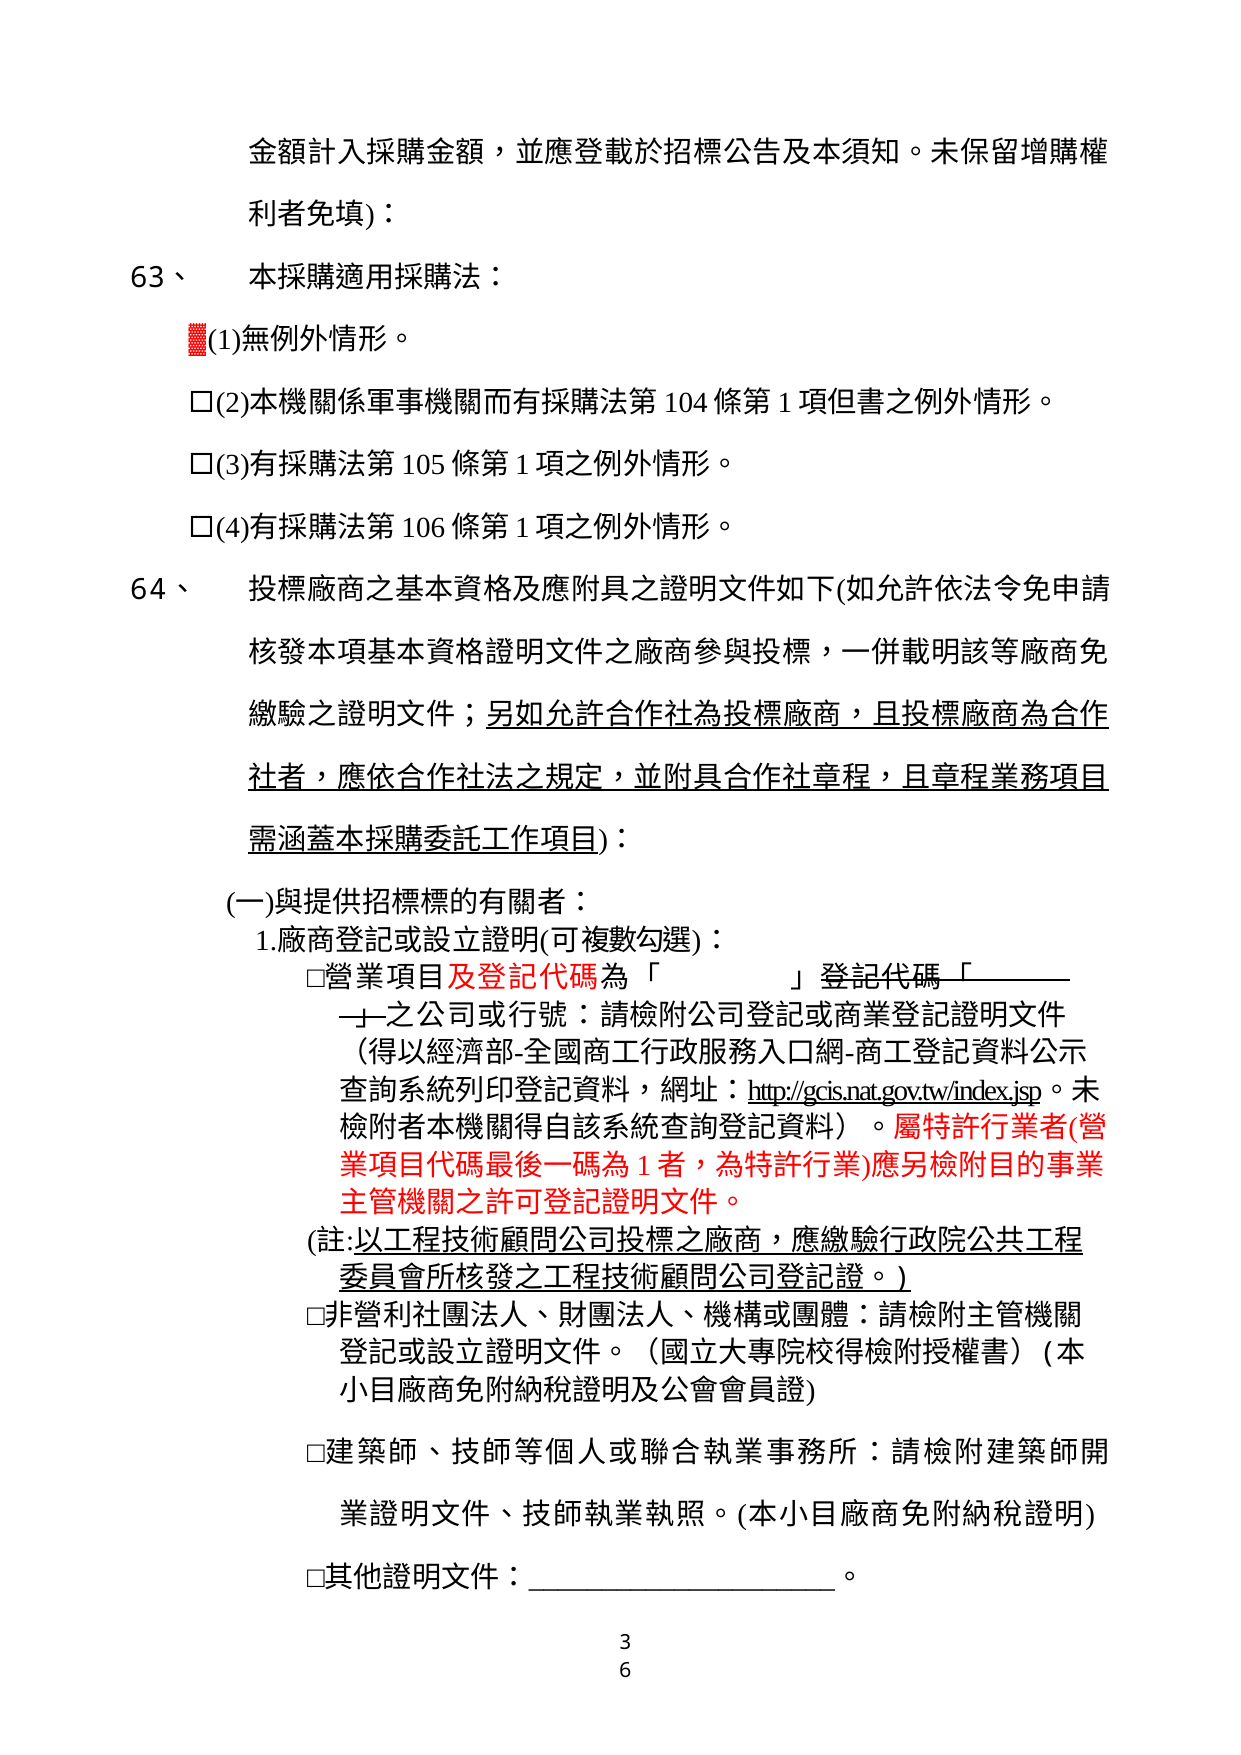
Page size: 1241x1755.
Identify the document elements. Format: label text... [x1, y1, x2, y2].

text □非營利社團法人、財團法人、機構或團體：請檢附主管機關登記或設立證明文件。（國立大專院校得檢附授權書）(本小目廠商免附納稅證明及公會會員證) [307, 1295, 1110, 1408]
text □建築師、技師等個人或聯合執業事務所：請檢附建築師開業證明文件、技師執業執照。(本小目廠商免附納稅證明) [307, 1408, 1110, 1533]
text □其他證明文件：_____________________。 [189, 1533, 1110, 1595]
text (3)有採購法第105條第1項之例外情形。 [130, 420, 1110, 483]
list 本採購適用採購法： [130, 233, 1110, 295]
list 金額計入採購金額，並應登載於招標公告及本須知。未保留增購權利者免填)： [130, 108, 1110, 233]
text (註:以工程技術顧問公司投標之廠商，應繳驗行政院公共工程委員會所核發之工程技術顧問公司登記證。) [307, 1220, 1110, 1295]
text □營業項目及登記代碼為「 」登記代碼「 」之公司或行號：請檢附公司登記或商業登記證明文件（得以經濟部-全國商工行政服務入口網-商工登記資料公示查詢系統列印登記資料，網址：http://gcis.nat.gov.tw/index.jsp。未檢附者本機關得自該系統查詢登記資料）。屬特許行業者(營業項目代碼最後一碼為1者，為特許行業)應另檢附目的事業主管機關之許可登記證明文件。 [307, 958, 1110, 1220]
list 投標廠商之基本資格及應附具之證明文件如下(如允許依法令免申請核發本項基本資格證明文件之廠商參與投標，一併載明該等廠商免繳驗之證明文件；另如允許合作社為投標廠商，且投標廠商為合作社者，應依合作社法之規定，並附具合作社章程，且章程業務項目需涵蓋本採購委託工作項目)： [130, 545, 1110, 858]
text (2)本機關係軍事機關而有採購法第104條第1項但書之例外情形。 [130, 358, 1110, 420]
text (一)與提供招標標的有關者： [189, 858, 1110, 920]
text ▓(1)無例外情形。 [130, 295, 1110, 358]
text (4)有採購法第106條第1項之例外情形。 [130, 483, 1110, 545]
text 1.廠商登記或設立證明(可複數勾選)： [189, 920, 1110, 958]
